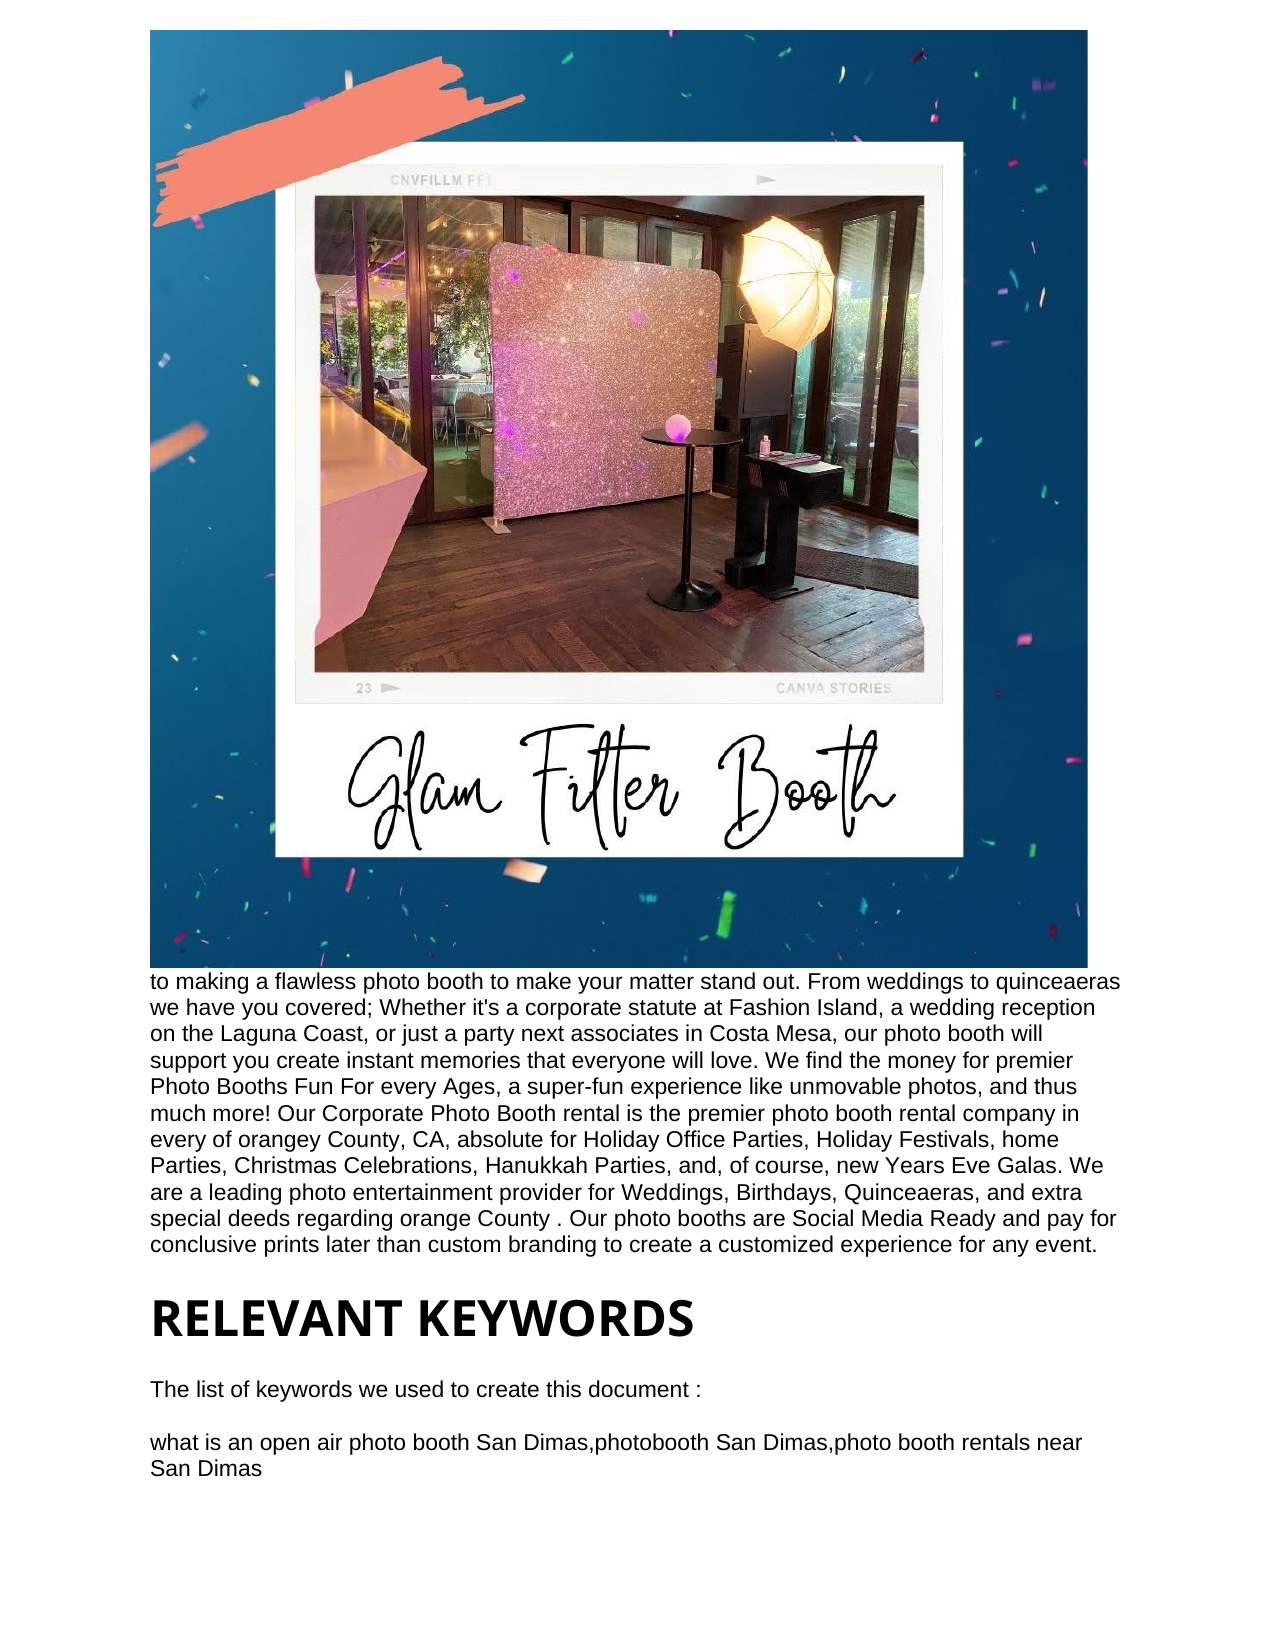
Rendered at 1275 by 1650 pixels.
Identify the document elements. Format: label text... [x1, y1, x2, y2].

text to making a flawless photo booth to make your matter stand out. From weddings to quinceaeras we have you covered; Whether it's a corporate statute at Fashion Island, a wedding reception on the Laguna Coast, or just a party next associates in Costa Mesa, our photo booth will support you create instant memories that everyone will love. We find the money for premier Photo Booths Fun For every Ages, a super-fun experience like unmovable photos, and thus much more! Our Corporate Photo Booth rental is the premier photo booth rental company in every of orangey County, CA, absolute for Holiday Office Parties, Holiday Festivals, home Parties, Christmas Celebrations, Hanukkah Parties, and, of course, new Years Eve Galas. We are a leading photo entertainment provider for Weddings, Birthdays, Quinceaeras, and extra special deeds regarding orange County . Our photo booths are Social Media Ready and pay for conclusive prints later than custom branding to create a customized experience for any event. [150, 968, 1125, 1258]
picture [150, 30, 1088, 968]
text what is an open air photo booth San Dimas,photobooth San Dimas,photo booth rentals near San Dimas [150, 1428, 1125, 1481]
text The list of keywords we used to create this document : [150, 1376, 1125, 1402]
subtitle RELEVANT KEYWORDS [150, 1283, 1125, 1351]
